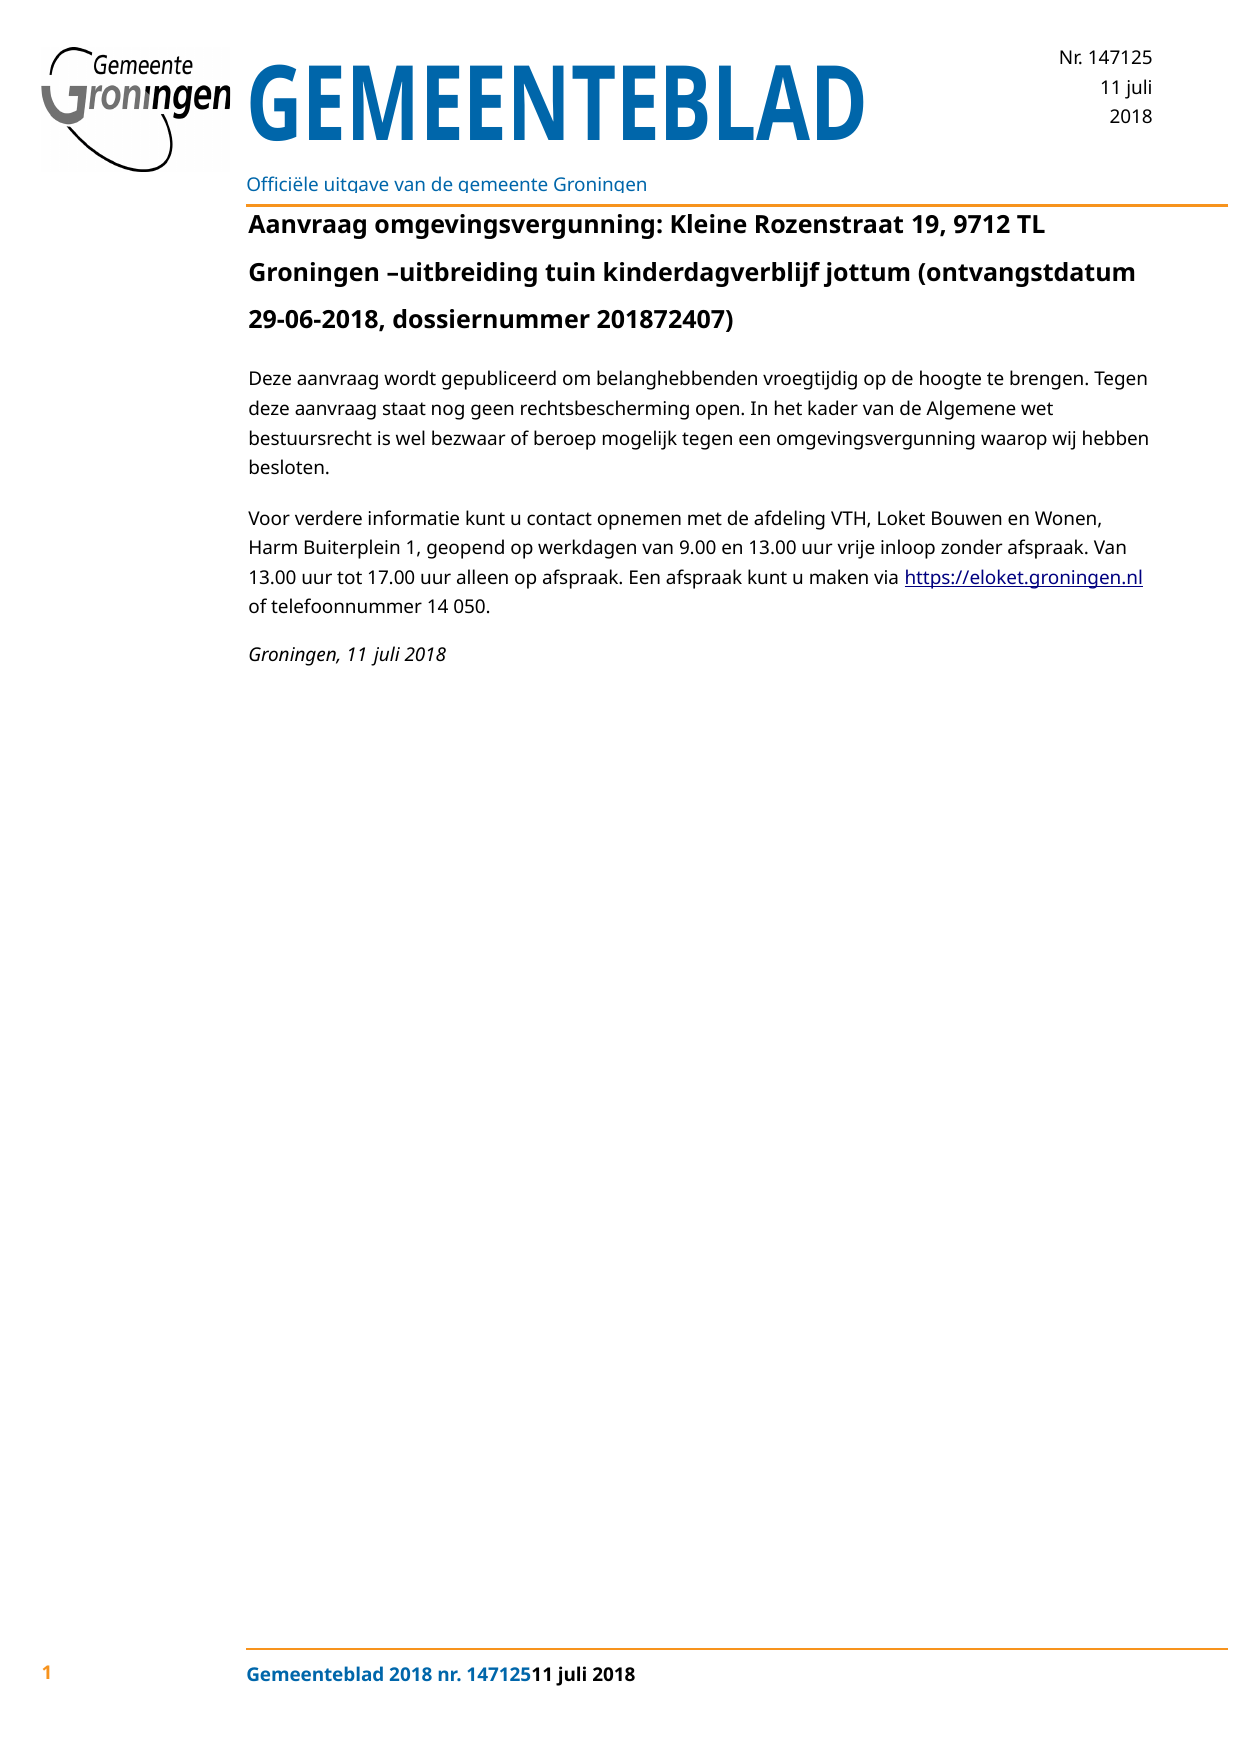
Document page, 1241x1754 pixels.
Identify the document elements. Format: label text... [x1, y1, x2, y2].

picture [41, 47, 231, 172]
text Groningen, 11 juli 2018 [248, 641, 1152, 667]
text Voor verdere informatie kunt u contact opnemen met de afdeling VTH, Loket Bouwen en Wonen, Harm Buiterplein 1, geopend op werkdagen van 9.00 en 13.00 uur vrije inloop zonder afspraak. Van 13.00 uur tot 17.00 uur alleen op afspraak. Een afspraak kunt u maken via https://eloket.groningen.nl of telefoonnummer 14 050. [248, 505, 1152, 619]
text Aanvraag omgevingsvergunning: Kleine Rozenstraat 19, 9712 TL Groningen –uitbreiding tuin kinderdagverblijf jottum (ontvangstdatum 29-06-2018, dossiernummer 201872407) [248, 207, 1152, 336]
text Deze aanvraag wordt gepubliceerd om belanghebbenden vroegtijdig op de hoogte te brengen. Tegen deze aanvraag staat nog geen rechtsbescherming open. In het kader van de Algemene wet bestuursrecht is wel bezwaar of beroep mogelijk tegen een omgevingsvergunning waarop wij hebben besloten. [248, 366, 1152, 480]
